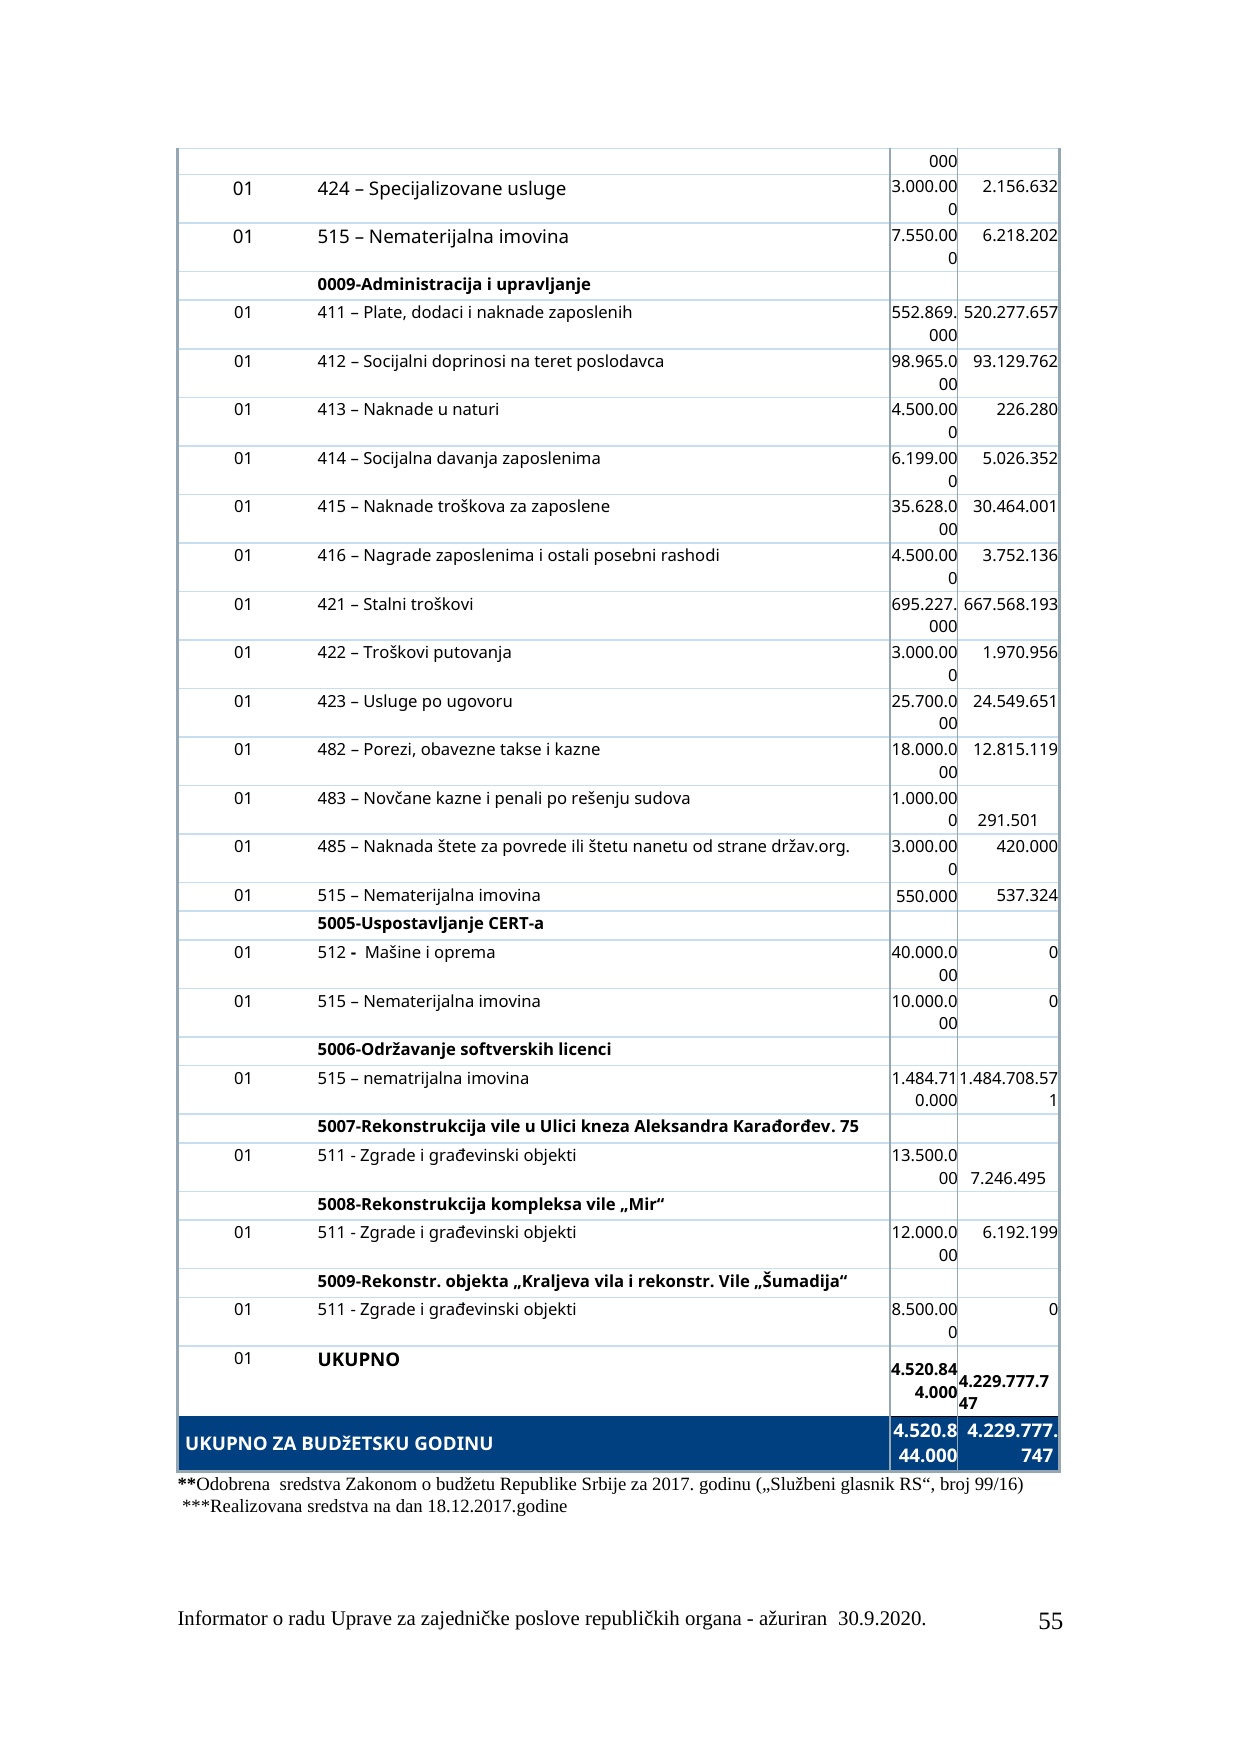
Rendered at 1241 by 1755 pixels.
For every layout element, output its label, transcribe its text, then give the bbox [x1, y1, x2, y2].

table_cell 8.500.000 [891, 1298, 957, 1345]
table_cell 5006-Održavanje softverskih licenci [310, 1038, 889, 1065]
table_cell 411 – Plate, dodaci i naknade zaposlenih [310, 301, 889, 348]
table_cell 422 – Troškovi putovanja [310, 641, 889, 688]
table_cell 291.501 [958, 786, 1058, 833]
table_cell 4.229.777.747 [958, 1417, 1058, 1470]
table_cell 483 – Novčane kazne i penali po rešenju sudova [310, 786, 889, 833]
table_cell [958, 1192, 1058, 1219]
table_cell 93.129.762 [958, 350, 1058, 396]
table_cell 5007-Rekonstrukcija vile u Ulici kneza Aleksandra Karađorđev. 75 [310, 1115, 889, 1142]
table_cell 552.869.000 [891, 301, 957, 348]
table_cell 18.000.000 [891, 738, 957, 785]
table_cell 000 [891, 149, 957, 173]
table_cell [179, 1115, 310, 1142]
table_cell 4.500.000 [891, 544, 957, 591]
table_cell 1.000.000 [891, 786, 957, 833]
table_cell 5.026.352 [958, 447, 1058, 493]
table_cell 515 – nematrijalna imovina [310, 1066, 889, 1113]
table_cell [891, 1269, 957, 1296]
table_cell 511 - Zgrade i građevinski objekti [310, 1298, 889, 1345]
table_cell 3.000.000 [891, 835, 957, 882]
table_cell 695.227.000 [891, 592, 957, 639]
table_cell 550.000 [891, 883, 957, 910]
table_cell 13.500.000 [891, 1144, 957, 1191]
table_cell 5008-Rekonstrukcija kompleksa vile „Mir“ [310, 1192, 889, 1219]
table_cell [179, 1038, 310, 1065]
table_cell 0 [958, 1298, 1058, 1345]
table_cell 01 [179, 835, 310, 882]
table_cell 482 – Porezi, obavezne takse i kazne [310, 738, 889, 785]
table_cell 226.280 [958, 398, 1058, 445]
table_cell 01 [179, 447, 310, 493]
table_cell 4.520.844.000 [891, 1417, 957, 1470]
table_cell 512 - Mašine i oprema [310, 941, 889, 988]
table_cell 3.000.000 [891, 641, 957, 688]
table_cell 01 [179, 1298, 310, 1345]
table_cell 0009-Administracija i upravlјanje [310, 272, 889, 299]
table_cell [958, 272, 1058, 299]
table_cell [958, 912, 1058, 939]
table_cell 35.628.000 [891, 495, 957, 542]
table_cell 01 [179, 592, 310, 639]
table_cell 25.700.000 [891, 689, 957, 736]
table_cell 423 – Usluge po ugovoru [310, 689, 889, 736]
table_cell [310, 149, 889, 173]
table_cell 01 [179, 738, 310, 785]
table_cell 5009-Rekonstr. objekta „Kralјeva vila i rekonstr. Vile „Šumadija“ [310, 1269, 889, 1296]
table_cell 01 [179, 1221, 310, 1268]
table_cell [891, 272, 957, 299]
table_cell 6.199.000 [891, 447, 957, 493]
table_cell 01 [179, 989, 310, 1036]
table_cell 01 [179, 301, 310, 348]
table_cell 520.277.657 [958, 301, 1058, 348]
table_cell 6.218.202 [958, 224, 1058, 271]
table_cell 5005-Uspostavlјanje CERT-a [310, 912, 889, 939]
table_cell 537.324 [958, 883, 1058, 910]
table_cell 420.000 [958, 835, 1058, 882]
table_cell [958, 1269, 1058, 1296]
table_cell 4.229.777.747 [958, 1347, 1058, 1416]
table_cell [891, 1192, 957, 1219]
table_cell 667.568.193 [958, 592, 1058, 639]
table_cell [958, 149, 1058, 173]
table_cell 416 – Nagrade zaposlenima i ostali posebni rashodi [310, 544, 889, 591]
table_cell 01 [179, 883, 310, 910]
table_cell 415 – Naknade troškova za zaposlene [310, 495, 889, 542]
table_cell [891, 1038, 957, 1065]
table_cell 424 – Specijalizovane usluge [310, 175, 889, 222]
table_cell 4.520.844.000 [891, 1347, 957, 1416]
table_cell 12.000.000 [891, 1221, 957, 1268]
table_cell 485 – Naknada štete za povrede ili štetu nanetu od strane držav.org. [310, 835, 889, 882]
text ***Realizovana sredstva na dan 18.12.2017.godine [177, 1494, 1063, 1516]
table_cell [179, 272, 310, 299]
table_cell 3.000.000 [891, 175, 957, 222]
table_cell 6.192.199 [958, 1221, 1058, 1268]
table_cell 2.156.632 [958, 175, 1058, 222]
table_cell 1.484.708.571 [958, 1066, 1058, 1113]
table_cell [891, 1115, 957, 1142]
table_cell 01 [179, 641, 310, 688]
table_cell 24.549.651 [958, 689, 1058, 736]
table_cell 01 [179, 941, 310, 988]
table_cell [958, 1038, 1058, 1065]
table_cell 515 – Nematerijalna imovina [310, 883, 889, 910]
table_cell 01 [179, 1066, 310, 1113]
table_cell 511 - Zgrade i građevinski objekti [310, 1144, 889, 1191]
table_cell [891, 912, 957, 939]
table_cell 1.970.956 [958, 641, 1058, 688]
table_cell 1.484.710.000 [891, 1066, 957, 1113]
table_cell [179, 1192, 310, 1219]
text **Odobrena sredstva Zakonom o budžetu Republike Srbije za 2017. godinu („Službeni glasnik RS“, broj 99/16) [177, 1473, 1063, 1494]
table_cell 3.752.136 [958, 544, 1058, 591]
table_cell 01 [179, 224, 310, 271]
table_cell 01 [179, 175, 310, 222]
table_cell 515 – Nematerijalna imovina [310, 989, 889, 1036]
table_cell [179, 1269, 310, 1296]
table_cell [958, 1115, 1058, 1142]
table_cell UKUPNO ZA BUDžETSKU GODINU [179, 1416, 889, 1470]
table_cell 98.965.000 [891, 350, 957, 396]
table_cell 01 [179, 1144, 310, 1191]
table_cell 10.000.000 [891, 989, 957, 1036]
table_cell 01 [179, 495, 310, 542]
table_cell 0 [958, 941, 1058, 988]
table_cell 7.246.495 [958, 1144, 1058, 1191]
table_cell 4.500.000 [891, 398, 957, 445]
table_cell 01 [179, 398, 310, 445]
table_cell 511 - Zgrade i građevinski objekti [310, 1221, 889, 1268]
table_cell 12.815.119 [958, 738, 1058, 785]
table_cell 40.000.000 [891, 941, 957, 988]
table_cell 414 – Socijalna davanja zaposlenima [310, 447, 889, 493]
table_cell 01 [179, 786, 310, 833]
table_cell 0 [958, 989, 1058, 1036]
table_cell UKUPNO [310, 1347, 889, 1416]
table_cell 01 [179, 350, 310, 396]
table_cell 7.550.000 [891, 224, 957, 271]
table_cell 413 – Naknade u naturi [310, 398, 889, 445]
table_cell [179, 149, 310, 173]
table_cell 421 – Stalni troškovi [310, 592, 889, 639]
table_cell 01 [179, 544, 310, 591]
table_cell 30.464.001 [958, 495, 1058, 542]
table_cell 412 – Socijalni doprinosi na teret poslodavca [310, 350, 889, 396]
table_cell 01 [179, 689, 310, 736]
table_cell [179, 912, 310, 939]
table_cell 01 [179, 1347, 310, 1416]
table_cell 515 – Nematerijalna imovina [310, 224, 889, 271]
